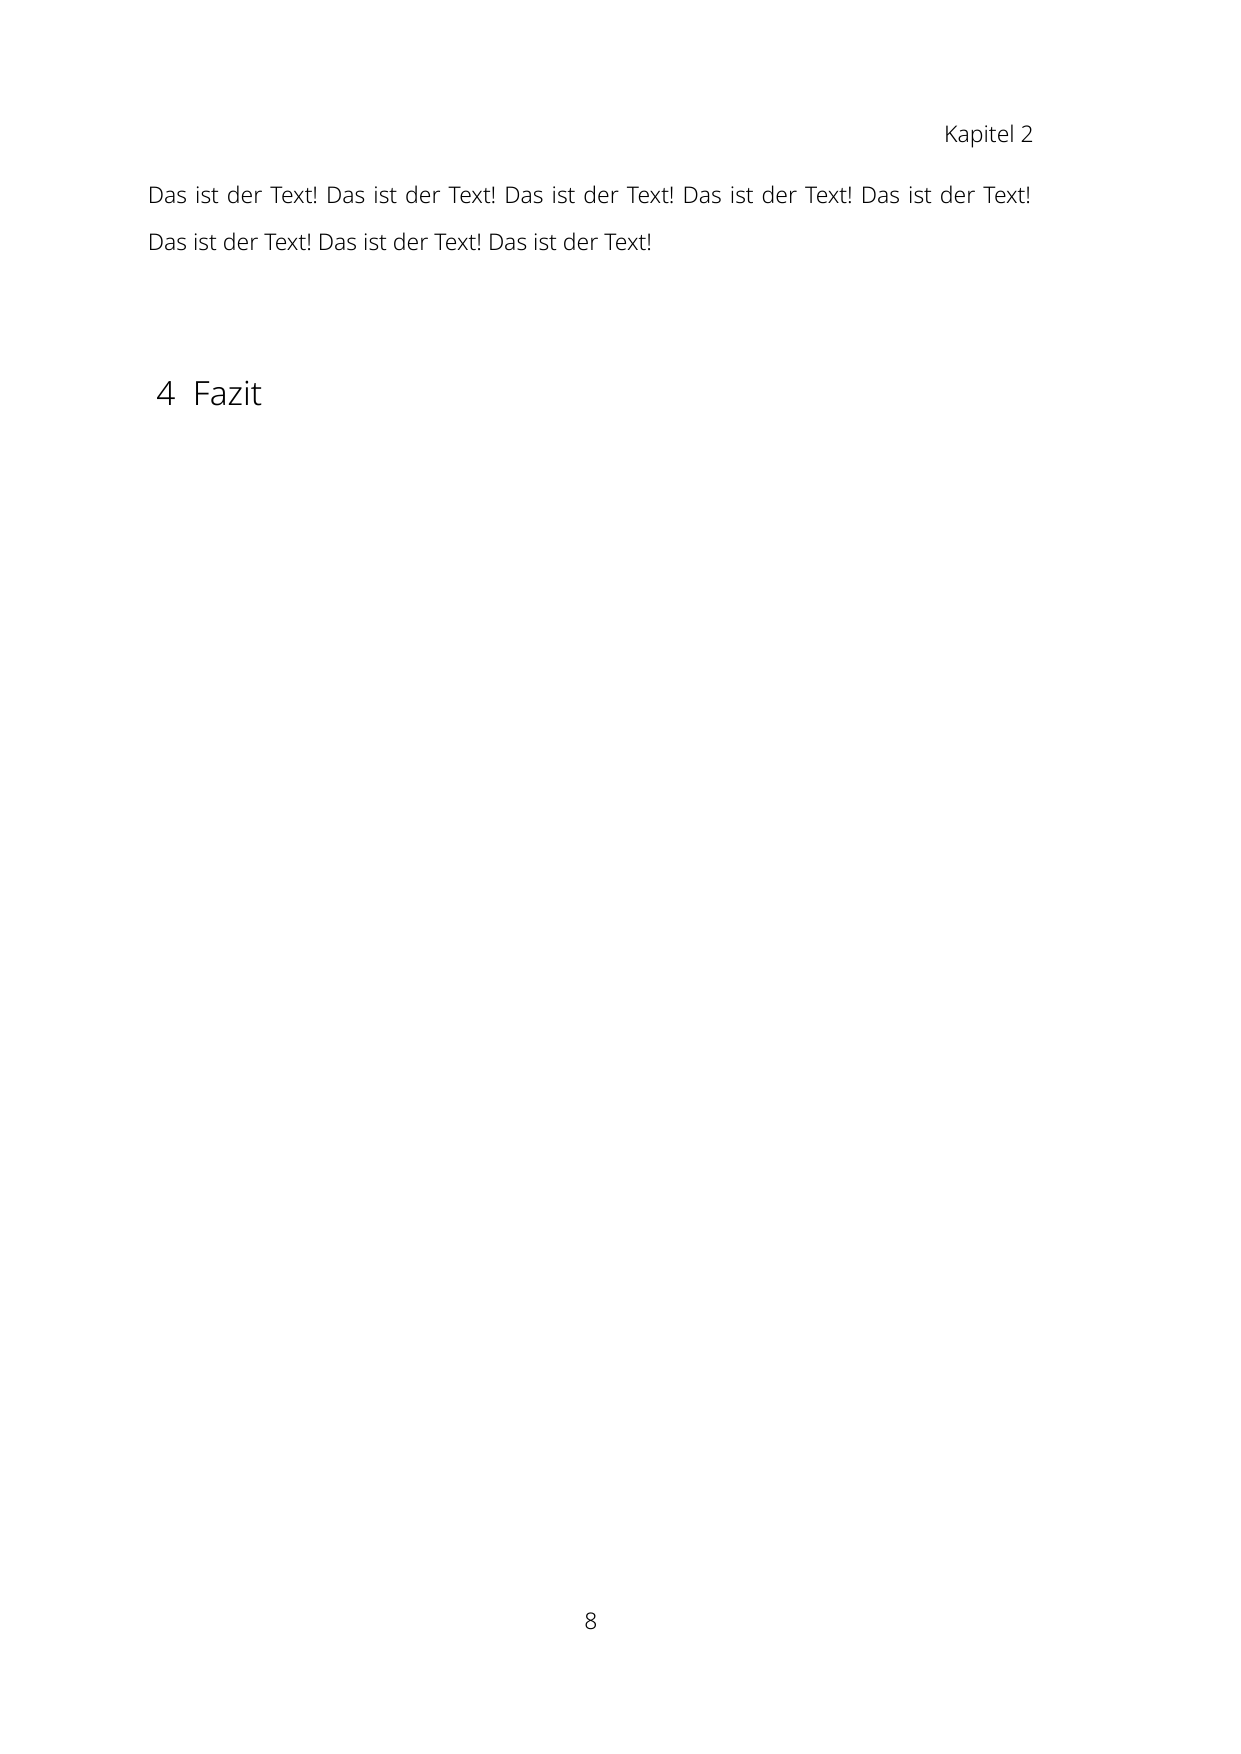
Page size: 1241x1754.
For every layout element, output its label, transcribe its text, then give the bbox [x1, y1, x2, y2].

text Das ist der Text! Das ist der Text! Das ist der Text! Das ist der Text! Das ist der Text! Das ist der Text! Das ist der Text! Das ist der Text! [148, 179, 1033, 257]
subtitle Fazit [148, 369, 1033, 415]
